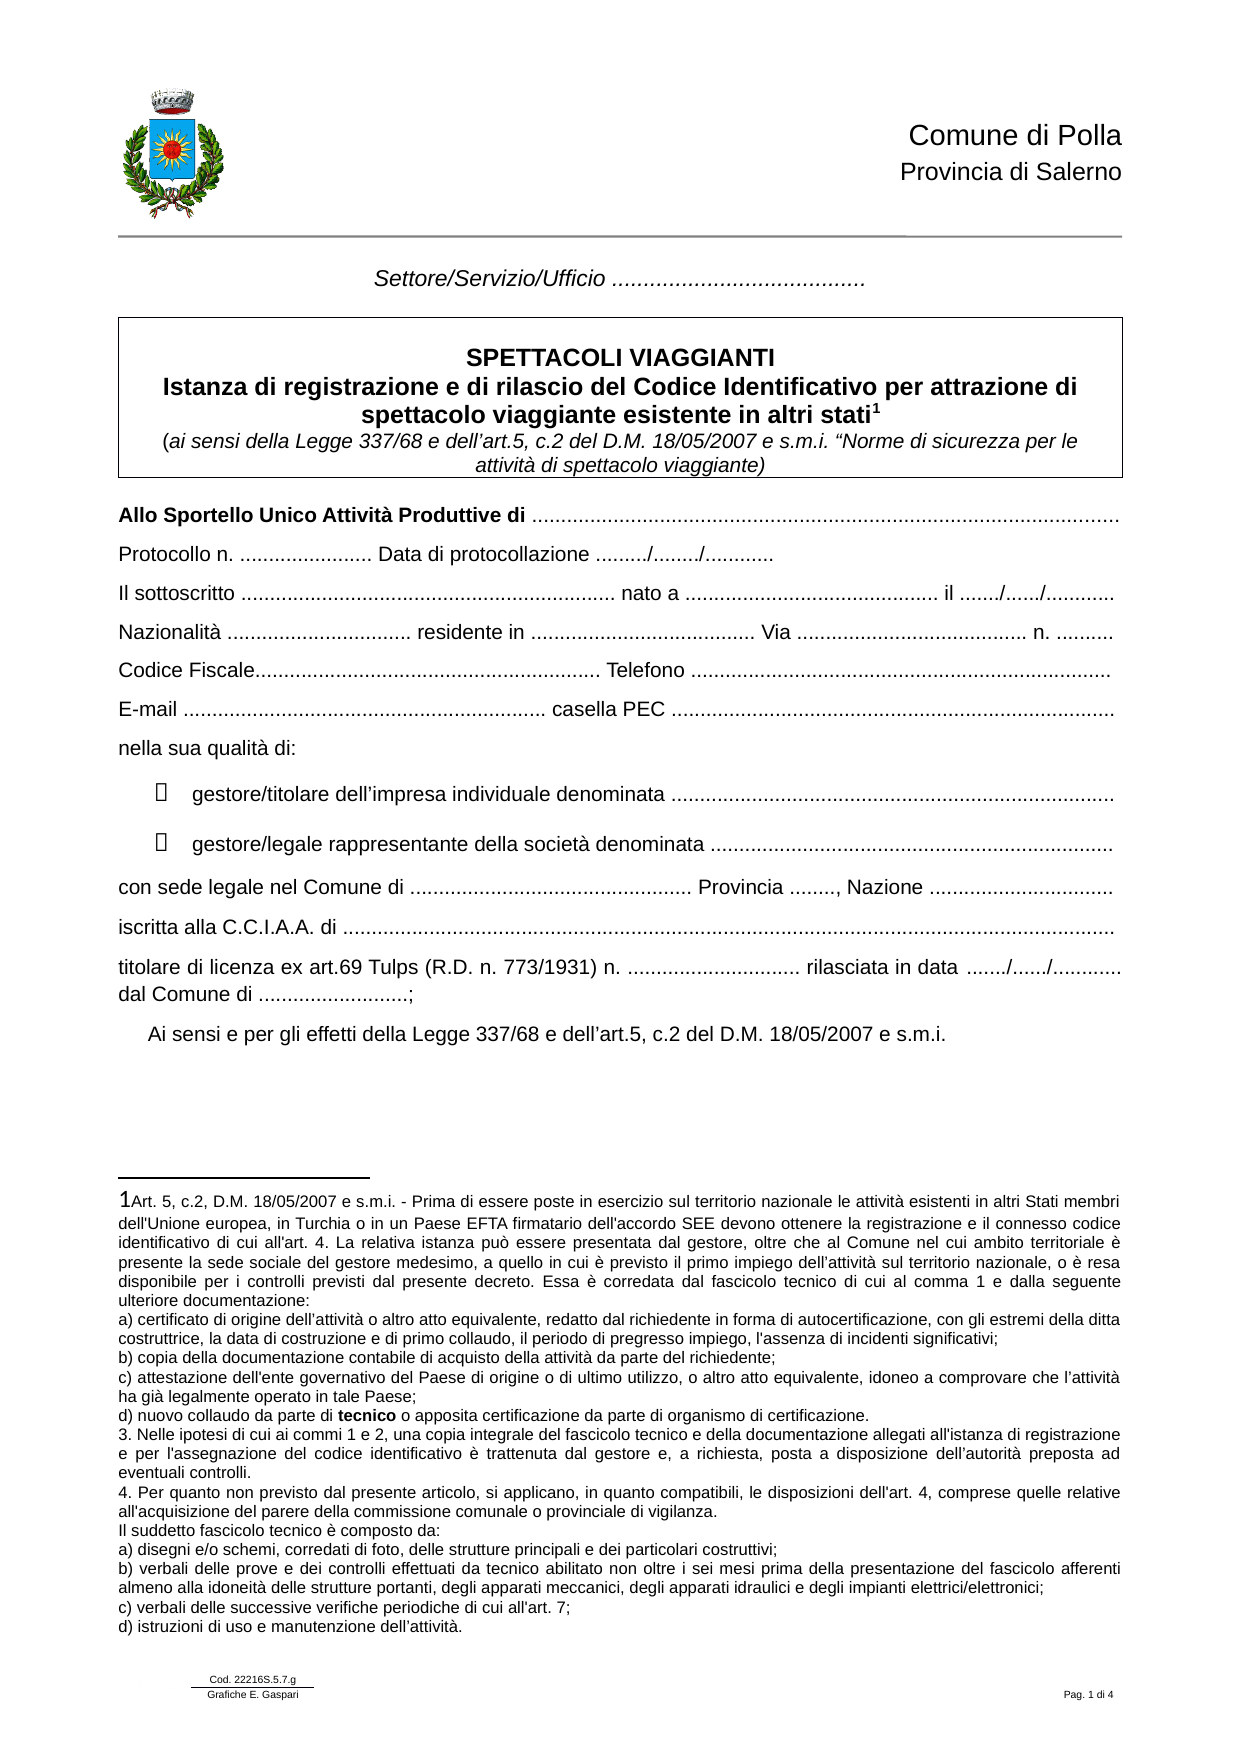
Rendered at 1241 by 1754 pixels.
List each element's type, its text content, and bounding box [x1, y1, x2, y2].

text E-mail ............................................................... casella PEC ............................................................................. [118, 697, 1122, 721]
text Comune di Polla [224, 118, 1122, 152]
text Settore/Servizio/Ufficio ........................................ [118, 265, 1122, 291]
text Il sottoscritto ................................................................. nato a ............................................ il ......./....../............ [118, 581, 1122, 604]
text Protocollo n. ....................... Data di protocollazione ........./......../............ [118, 542, 1122, 566]
table_header SPETTACOLI VIAGGIANTI Istanza di registrazione e di rilascio del Codice Identificativo per attrazione di spettacolo viaggiante esistente in altri stati (ai sensi della Legge 337/68 e dell’art.5, c.2 del D.M. 18/05/2007 e s.m.i. “Norme di sicurezza per le attività di spettacolo viaggiante) [119, 318, 1122, 477]
text Nazionalità ................................ residente in ....................................... Via ........................................ n. .......... [118, 619, 1122, 643]
text  gestore/legale rappresentante della società denominata ...................................................................... [153, 825, 1122, 859]
text titolare di licenza ex art.69 Tulps (R.D. n. 773/1931) n. .............................. rilasciata in data ......./....../............ dal Comune di ..........................; [118, 955, 1122, 1006]
text nella sua qualità di: [118, 736, 1122, 760]
text Provincia di Salerno [224, 157, 1122, 185]
text  gestore/titolare dell’impresa individuale denominata ............................................................................. [153, 775, 1122, 809]
text Allo Sportello Unico Attività Produttive di [118, 503, 1122, 527]
text Ai sensi e per gli effetti della Legge 337/68 e dell’art.5, c.2 del D.M. 18/05/2007 e s.m.i. [118, 1022, 1122, 1046]
picture [122, 87, 224, 219]
text iscritta alla C.C.I.A.A. di ...................................................................................................................................... [118, 915, 1122, 939]
text Codice Fiscale............................................................ Telefono ......................................................................... [118, 658, 1122, 682]
text con sede legale nel Comune di ................................................. Provincia ........, Nazione ................................ [118, 875, 1122, 899]
